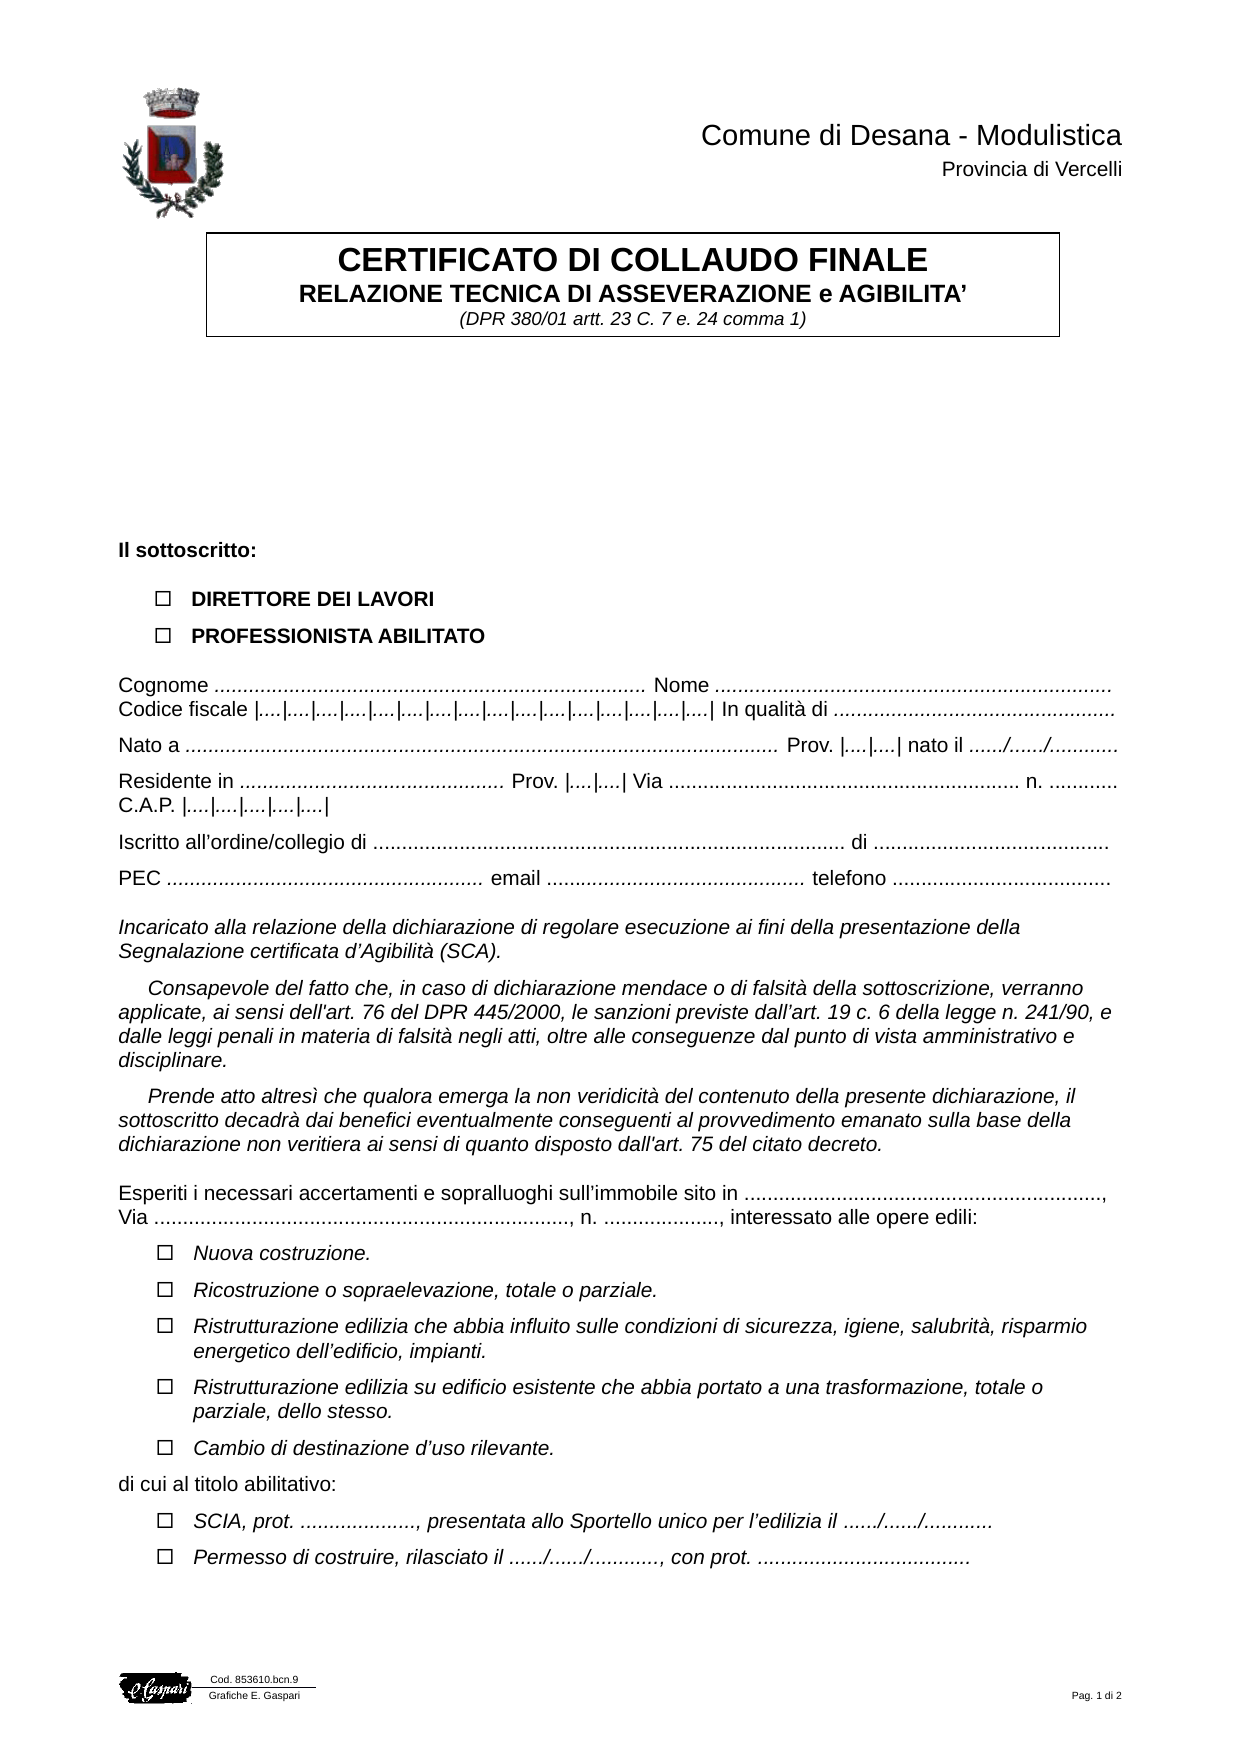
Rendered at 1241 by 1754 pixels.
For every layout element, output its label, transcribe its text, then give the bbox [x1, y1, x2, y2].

list Ricostruzione o sopraelevazione, totale o parziale. [156, 1278, 1122, 1302]
list PROFESSIONISTA ABILITATO [153, 623, 1122, 647]
text Iscritto all’ordine/collegio di .................................................................................. di ......................................... [118, 830, 1122, 854]
text Esperiti i necessari accertamenti e sopralluoghi sull’immobile sito in .............................................................., Via ........................................................................, n. ...................., interessato alle opere edili: [118, 1181, 1122, 1229]
text Il sottoscritto: [118, 538, 1122, 562]
list DIRETTORE DEI LAVORI [153, 587, 1122, 611]
list SCIA, prot. ...................., presentata allo Sportello unico per l’edilizia il ....../....../............ [156, 1508, 1122, 1532]
text PEC ....................................................... email ............................................. telefono ...................................... [118, 866, 1122, 890]
list Nuova costruzione. [156, 1241, 1122, 1265]
text Prende atto altresì che qualora emerga la non veridicità del contenuto della presente dichiarazione, il sottoscritto decadrà dai benefici eventualmente conseguenti al provvedimento emanato sulla base della dichiarazione non veritiera ai sensi di quanto disposto dall'art. 75 del citato decreto. [118, 1084, 1122, 1156]
text Nato a ....................................................................................................... Prov. |....|....| nato il ....../....../............ [118, 733, 1122, 757]
picture [118, 1672, 192, 1704]
picture [122, 87, 224, 219]
list Cambio di destinazione d’uso rilevante. [156, 1435, 1122, 1459]
list Ristrutturazione edilizia che abbia influito sulle condizioni di sicurezza, igiene, salubrità, risparmio energetico dell’edificio, impianti. [156, 1314, 1122, 1362]
list Permesso di costruire, rilasciato il ....../....../............, con prot. ..................................... [156, 1545, 1122, 1569]
text Residente in .............................................. Prov. |....|....| Via ............................................................. n. ............ C.A.P. |....|....|....|....|....| [118, 769, 1122, 817]
text Consapevole del fatto che, in caso di dichiarazione mendace o di falsità della sottoscrizione, verranno applicate, ai sensi dell'art. 76 del DPR 445/2000, le sanzioni previste dall’art. 19 c. 6 della legge n. 241/90, e dalle leggi penali in materia di falsità negli atti, oltre alle conseguenze dal punto di vista amministrativo e disciplinare. [118, 976, 1122, 1071]
list Ristrutturazione edilizia su edificio esistente che abbia portato a una trasformazione, totale o parziale, dello stesso. [156, 1375, 1122, 1423]
text Incaricato alla relazione della dichiarazione di regolare esecuzione ai fini della presentazione della Segnalazione certificata d’Agibilità (SCA). [118, 915, 1122, 963]
text di cui al titolo abilitativo: [118, 1472, 1122, 1496]
text Provincia di Vercelli [224, 157, 1122, 181]
text Comune di Desana - Modulistica [224, 118, 1122, 152]
text Cognome ........................................................................... Nome ..................................................................... Codice fiscale |....|....|....|....|....|....|....|....|....|....|....|....|....|....|....|....| In qualità di ................................................. [118, 672, 1122, 720]
